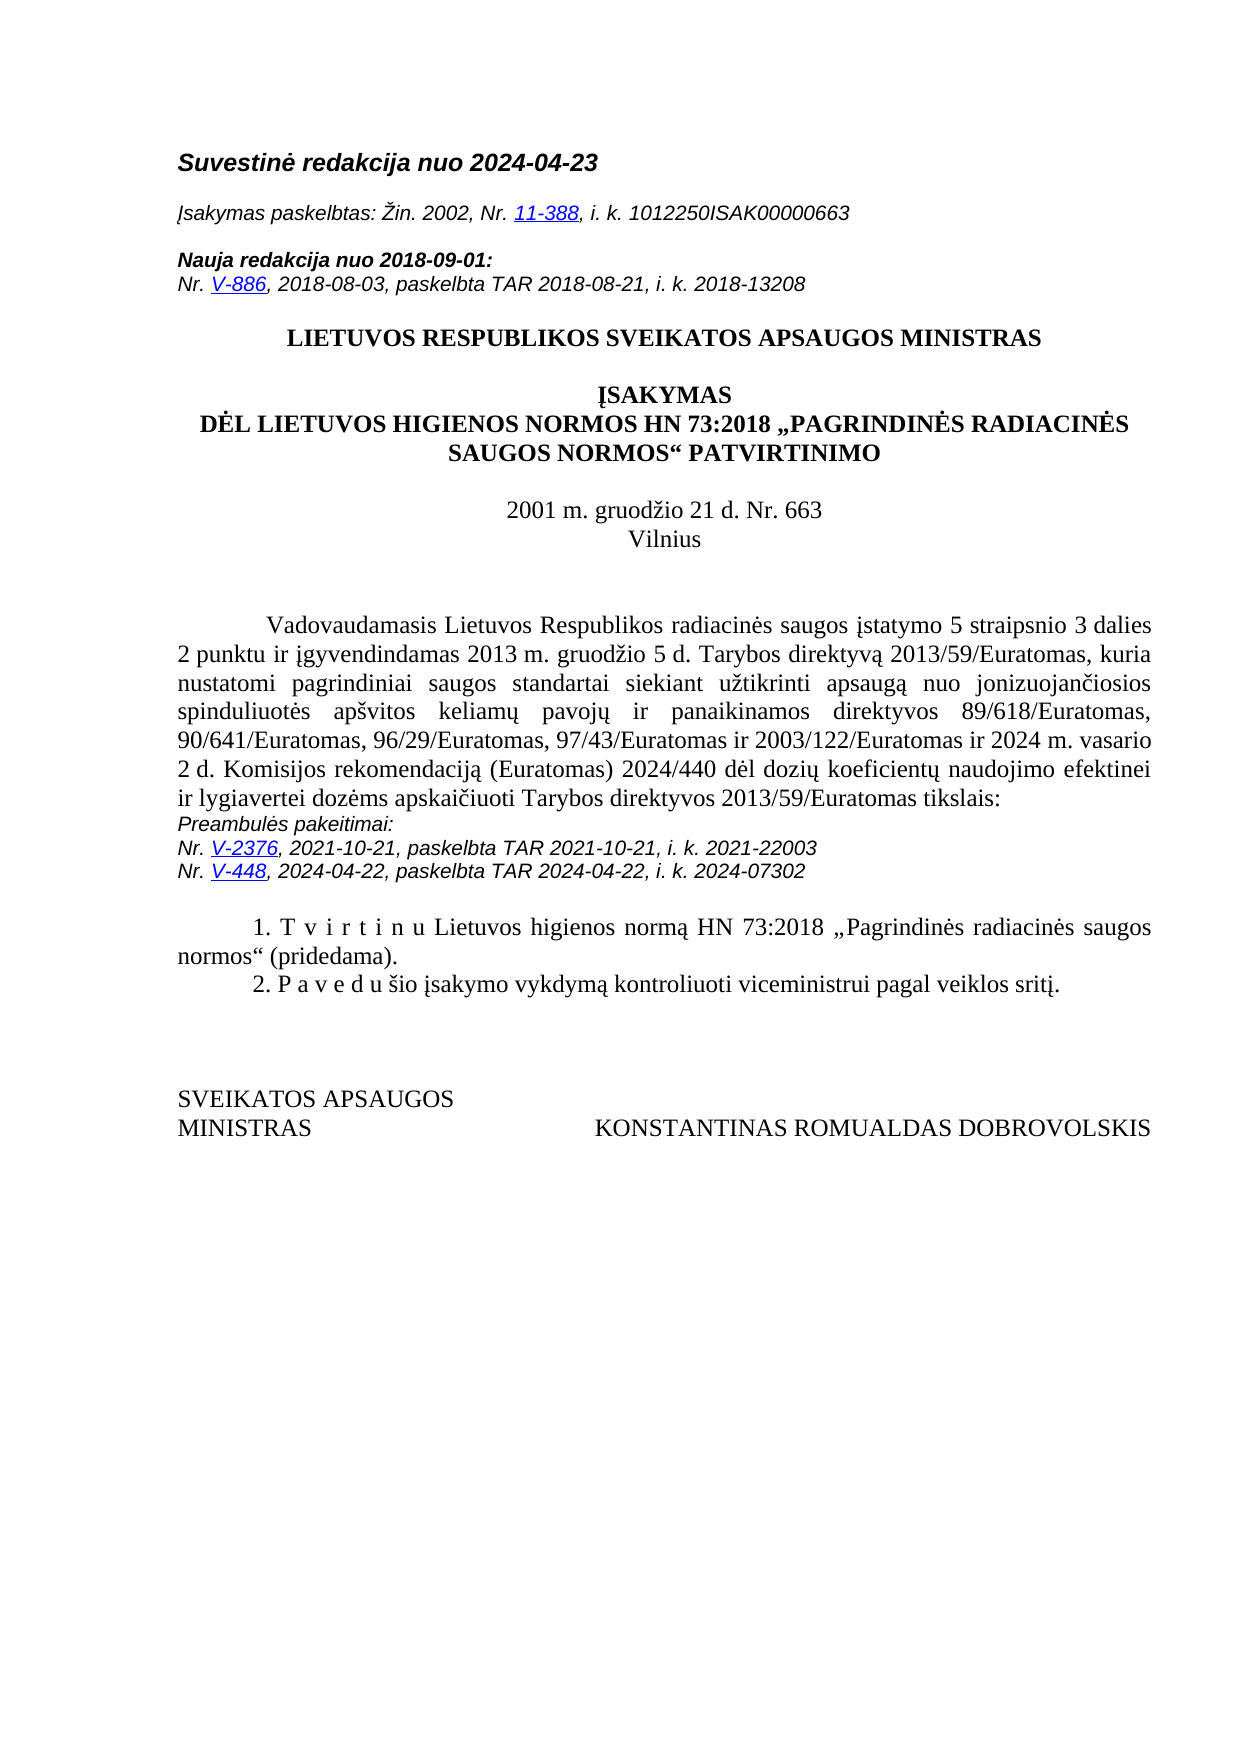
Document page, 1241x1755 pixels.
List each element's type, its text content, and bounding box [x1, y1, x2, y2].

text ĮSAKYMAS [177, 380, 1152, 409]
text Nr. V-2376, 2021-10-21, paskelbta TAR 2021-10-21, i. k. 2021-22003 [177, 835, 1152, 859]
text DĖL LIETUVOS HIGIENOS NORMOS HN 73:2018 „PAGRINDINĖS RADIACINĖS SAUGOS NORMOS“ PATVIRTINIMO [177, 409, 1152, 466]
text Nauja redakcija nuo 2018-09-01: [177, 248, 1152, 272]
text MINISTRAS KONSTANTINAS ROMUALDAS DOBROVOLSKIS [177, 1113, 1152, 1142]
text Nr. V-448, 2024-04-22, paskelbta TAR 2024-04-22, i. k. 2024-07302 [177, 859, 1152, 883]
text 2001 m. gruodžio 21 d. Nr. 663 [177, 495, 1152, 524]
text Suvestinė redakcija nuo 2024-04-23 [177, 148, 1152, 176]
text 2. P a v e d u šio įsakymo vykdymą kontroliuoti viceministrui pagal veiklos sritį. [177, 969, 1152, 998]
text Nr. V-886, 2018-08-03, paskelbta TAR 2018-08-21, i. k. 2018-13208 [177, 272, 1152, 296]
text Vadovaudamasis Lietuvos Respublikos radiacinės saugos įstatymo 5 straipsnio 3 dalies 2 punktu ir įgyvendindamas 2013 m. gruodžio 5 d. Tarybos direktyvą 2013/59/Euratomas, kuria nustatomi pagrindiniai saugos standartai siekiant užtikrinti apsaugą nuo jonizuojančiosios spinduliuotės apšvitos keliamų pavojų ir panaikinamos direktyvos 89/618/Euratomas, 90/641/Euratomas, 96/29/Euratomas, 97/43/Euratomas ir 2003/122/Euratomas ir 2024 m. vasario 2 d. Komisijos rekomendaciją (Euratomas) 2024/440 dėl dozių koeficientų naudojimo efektinei ir lygiavertei dozėms apskaičiuoti Tarybos direktyvos 2013/59/Euratomas tikslais: [177, 610, 1152, 811]
text 1. T v i r t i n u Lietuvos higienos normą HN 73:2018 „Pagrindinės radiacinės saugos normos“ (pridedama). [177, 912, 1152, 969]
text Vilnius [177, 524, 1152, 553]
text Įsakymas paskelbtas: Žin. 2002, Nr. 11-388, i. k. 1012250ISAK00000663 [177, 200, 1152, 224]
text LIETUVOS RESPUBLIKOS SVEIKATOS APSAUGOS MINISTRAS [177, 323, 1152, 351]
text SVEIKATOS APSAUGOS [177, 1084, 1152, 1113]
text Preambulės pakeitimai: [177, 811, 1152, 835]
